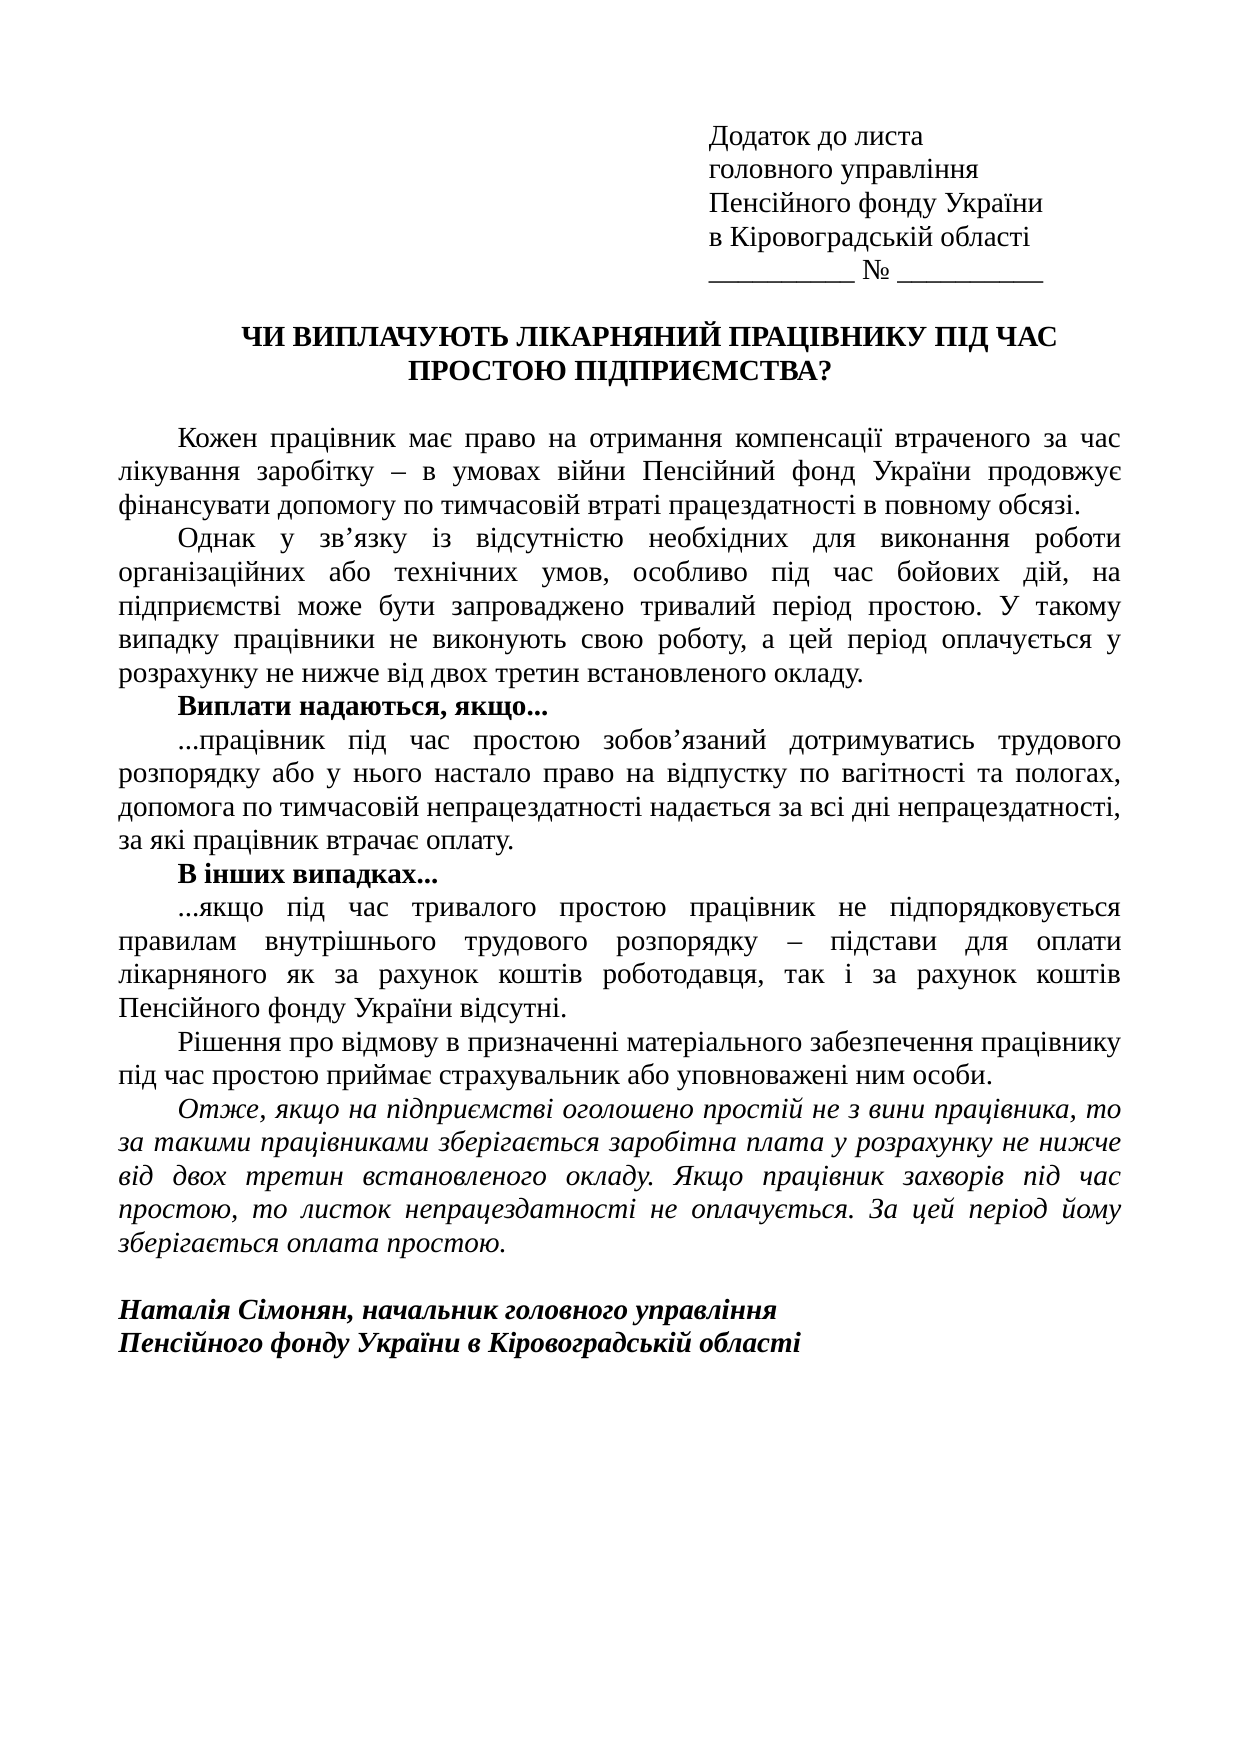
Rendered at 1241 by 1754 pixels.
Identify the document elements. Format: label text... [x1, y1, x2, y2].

text Кожен працівник має право на отримання компенсації втраченого за час лікування заробітку – в умовах війни Пенсійний фонд України продовжує фінансувати допомогу по тимчасовій втраті працездатності в повному обсязі. [118, 420, 1122, 521]
text В інших випадках... [118, 856, 1122, 889]
text Однак у зв’язку із відсутністю необхідних для виконання роботи організаційних або технічних умов, особливо під час бойових дій, на підприємстві може бути запроваджено тривалий період простою. У такому випадку працівники не виконують свою роботу, а цей період оплачується у розрахунку не нижче від двох третин встановленого окладу. [118, 521, 1122, 688]
text __________ № __________ [650, 252, 1122, 286]
text Наталія Сімонян, начальник головного управління [118, 1292, 1122, 1326]
text ЧИ ВИПЛАЧУЮТЬ ЛІКАРНЯНИЙ ПРАЦІВНИКУ ПІД ЧАС ПРОСТОЮ ПІДПРИЄМСТВА? [118, 319, 1122, 386]
text в Кіровоградській області [650, 219, 1122, 252]
text Отже, якщо на підприємстві оголошено простій не з вини працівника, то за такими працівниками зберігається заробітна плата у розрахунку не нижче від двох третин встановленого окладу. Якщо працівник захворів під час простою, то листок непрацездатності не оплачується. За цей період йому зберігається оплата простою. [118, 1091, 1122, 1258]
text Рішення про відмову в призначенні матеріального забезпечення працівнику під час простою приймає страхувальник або уповноважені ним особи. [118, 1024, 1122, 1091]
text Виплати надаються, якщо... [118, 688, 1122, 722]
text Пенсійного фонду України в Кіровоградській області [118, 1326, 1122, 1359]
text Додаток до листа [650, 118, 1122, 152]
text ...працівник під час простою зобов’язаний дотримуватись трудового розпорядку або у нього настало право на відпустку по вагітності та пологах, допомога по тимчасовій непрацездатності надається за всі дні непрацездатності, за які працівник втрачає оплату. [118, 722, 1122, 856]
text головного управління [650, 152, 1122, 185]
text Пенсійного фонду України [650, 185, 1122, 219]
text ...якщо під час тривалого простою працівник не підпорядковується правилам внутрішнього трудового розпорядку – підстави для оплати лікарняного як за рахунок коштів роботодавця, так і за рахунок коштів Пенсійного фонду України відсутні. [118, 889, 1122, 1024]
